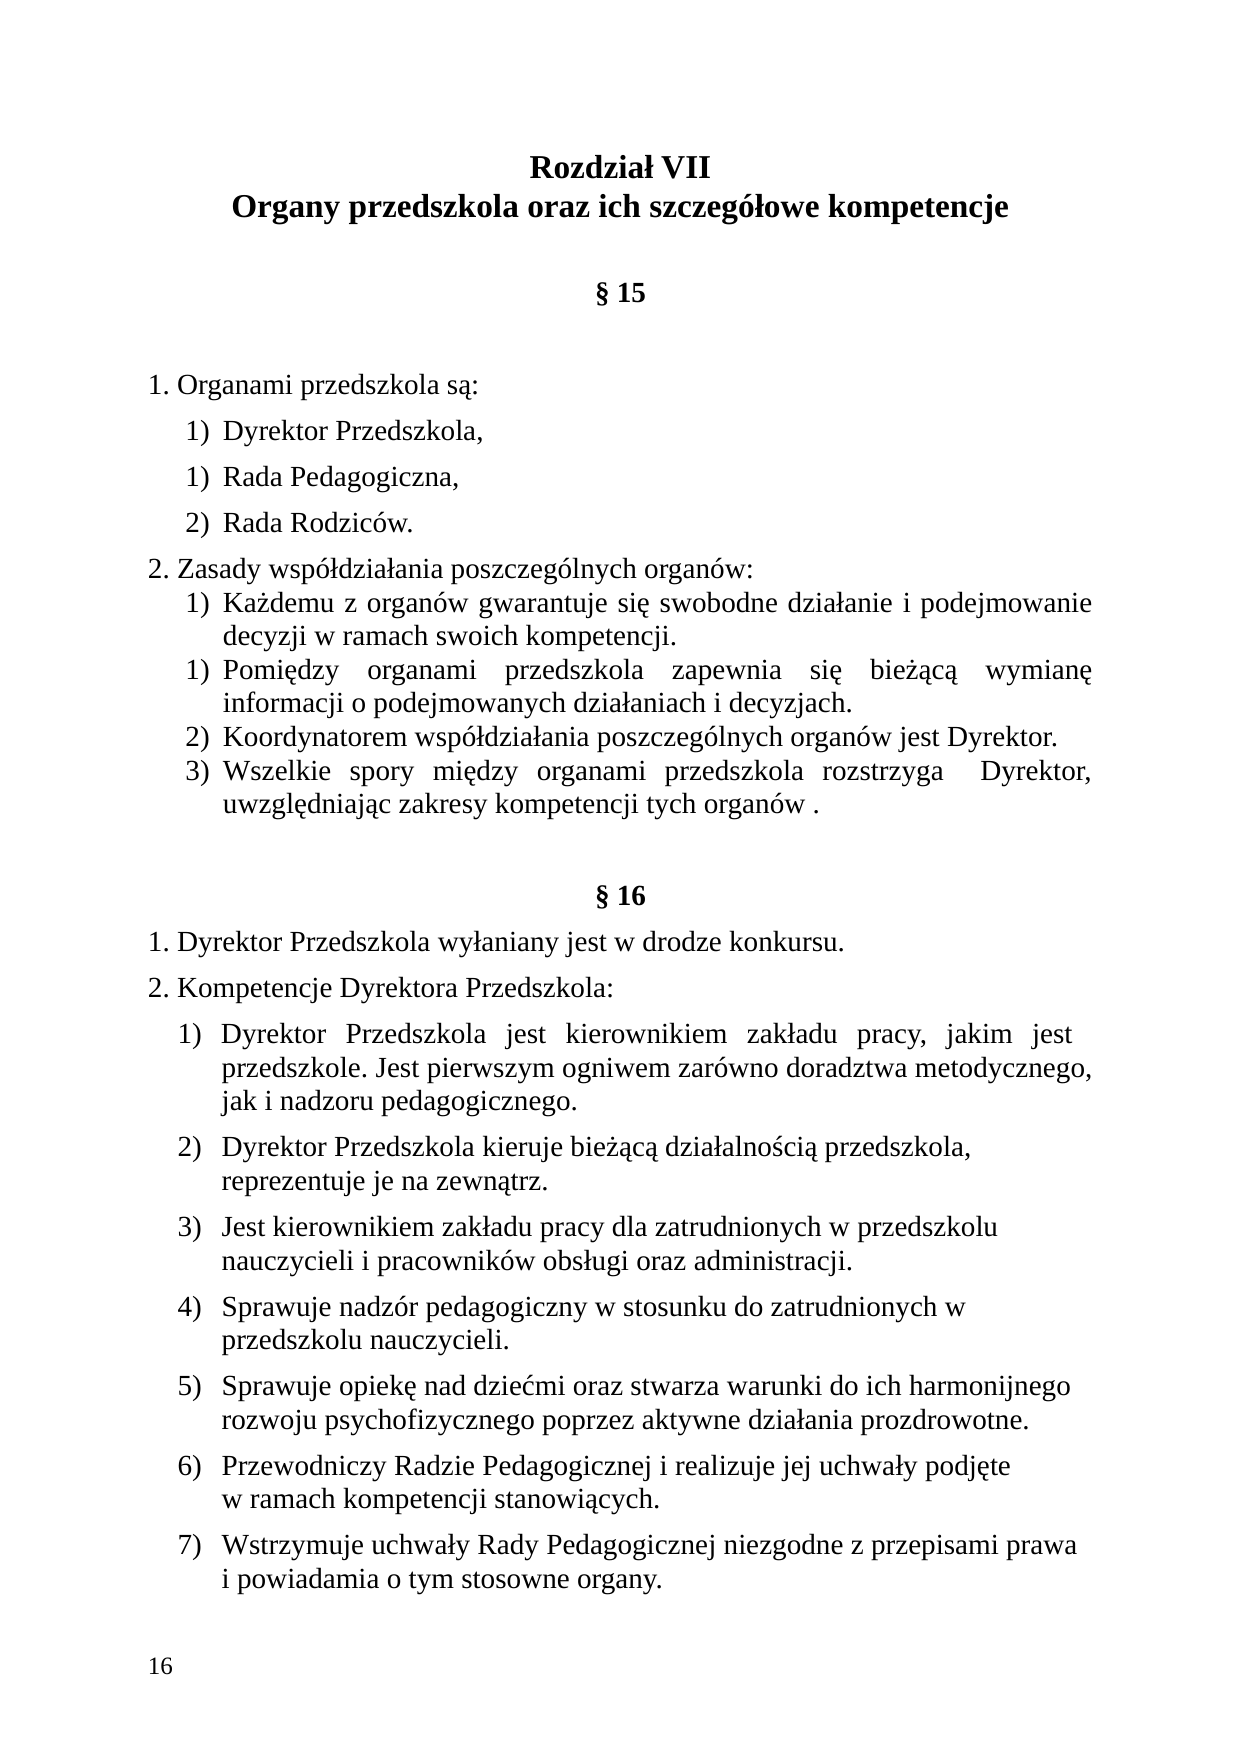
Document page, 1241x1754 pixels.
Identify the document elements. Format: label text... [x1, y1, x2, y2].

list Każdemu z organów gwarantuje się swobodne działanie i podejmowanie decyzji w ramach swoich kompetencji. [185, 585, 1093, 652]
list 3) Jest kierownikiem zakładu pracy dla zatrudnionych w przedszkolu nauczycieli i pracowników obsługi oraz administracji. [177, 1209, 1093, 1276]
text 1) Dyrektor Przedszkola jest kierownikiem zakładu pracy, jakim jest przedszkole. Jest pierwszym ogniwem zarówno doradztwa metodycznego, jak i nadzoru pedagogicznego. [177, 1016, 1093, 1117]
list Rada Rodziców. [185, 505, 1093, 539]
text 1. Organami przedszkola są: [148, 367, 1093, 401]
list 6) Przewodniczy Radzie Pedagogicznej i realizuje jej uchwały podjęte w ramach kompetencji stanowiących. [177, 1448, 1093, 1515]
text § 16 [148, 878, 1093, 912]
list Koordynatorem współdziałania poszczególnych organów jest Dyrektor. [185, 719, 1093, 753]
text 2. Zasady współdziałania poszczególnych organów: [148, 551, 1093, 585]
text 1. Dyrektor Przedszkola wyłaniany jest w drodze konkursu. [148, 924, 1093, 958]
text Organy przedszkola oraz ich szczegółowe kompetencje [148, 186, 1093, 224]
list Pomiędzy organami przedszkola zapewnia się bieżącą wymianę informacji o podejmowanych działaniach i decyzjach. [185, 652, 1093, 719]
list 7) Wstrzymuje uchwały Rady Pedagogicznej niezgodne z przepisami prawa i powiadamia o tym stosowne organy. [177, 1527, 1093, 1594]
list 2) Dyrektor Przedszkola kieruje bieżącą działalnością przedszkola, reprezentuje je na zewnątrz. [177, 1129, 1093, 1197]
list 4) Sprawuje nadzór pedagogiczny w stosunku do zatrudnionych w przedszkolu nauczycieli. [177, 1289, 1093, 1356]
list Rada Pedagogiczna, [185, 459, 1093, 493]
list Wszelkie spory między organami przedszkola rozstrzyga Dyrektor, uwzględniając zakresy kompetencji tych organów . [185, 753, 1093, 820]
text Rozdział VII [148, 148, 1093, 186]
list Dyrektor Przedszkola, [185, 413, 1093, 447]
list 5) Sprawuje opiekę nad dziećmi oraz stwarza warunki do ich harmonijnego rozwoju psychofizycznego poprzez aktywne działania prozdrowotne. [177, 1368, 1093, 1435]
text 2. Kompetencje Dyrektora Przedszkola: [148, 970, 1093, 1004]
text § 15 [148, 275, 1093, 309]
